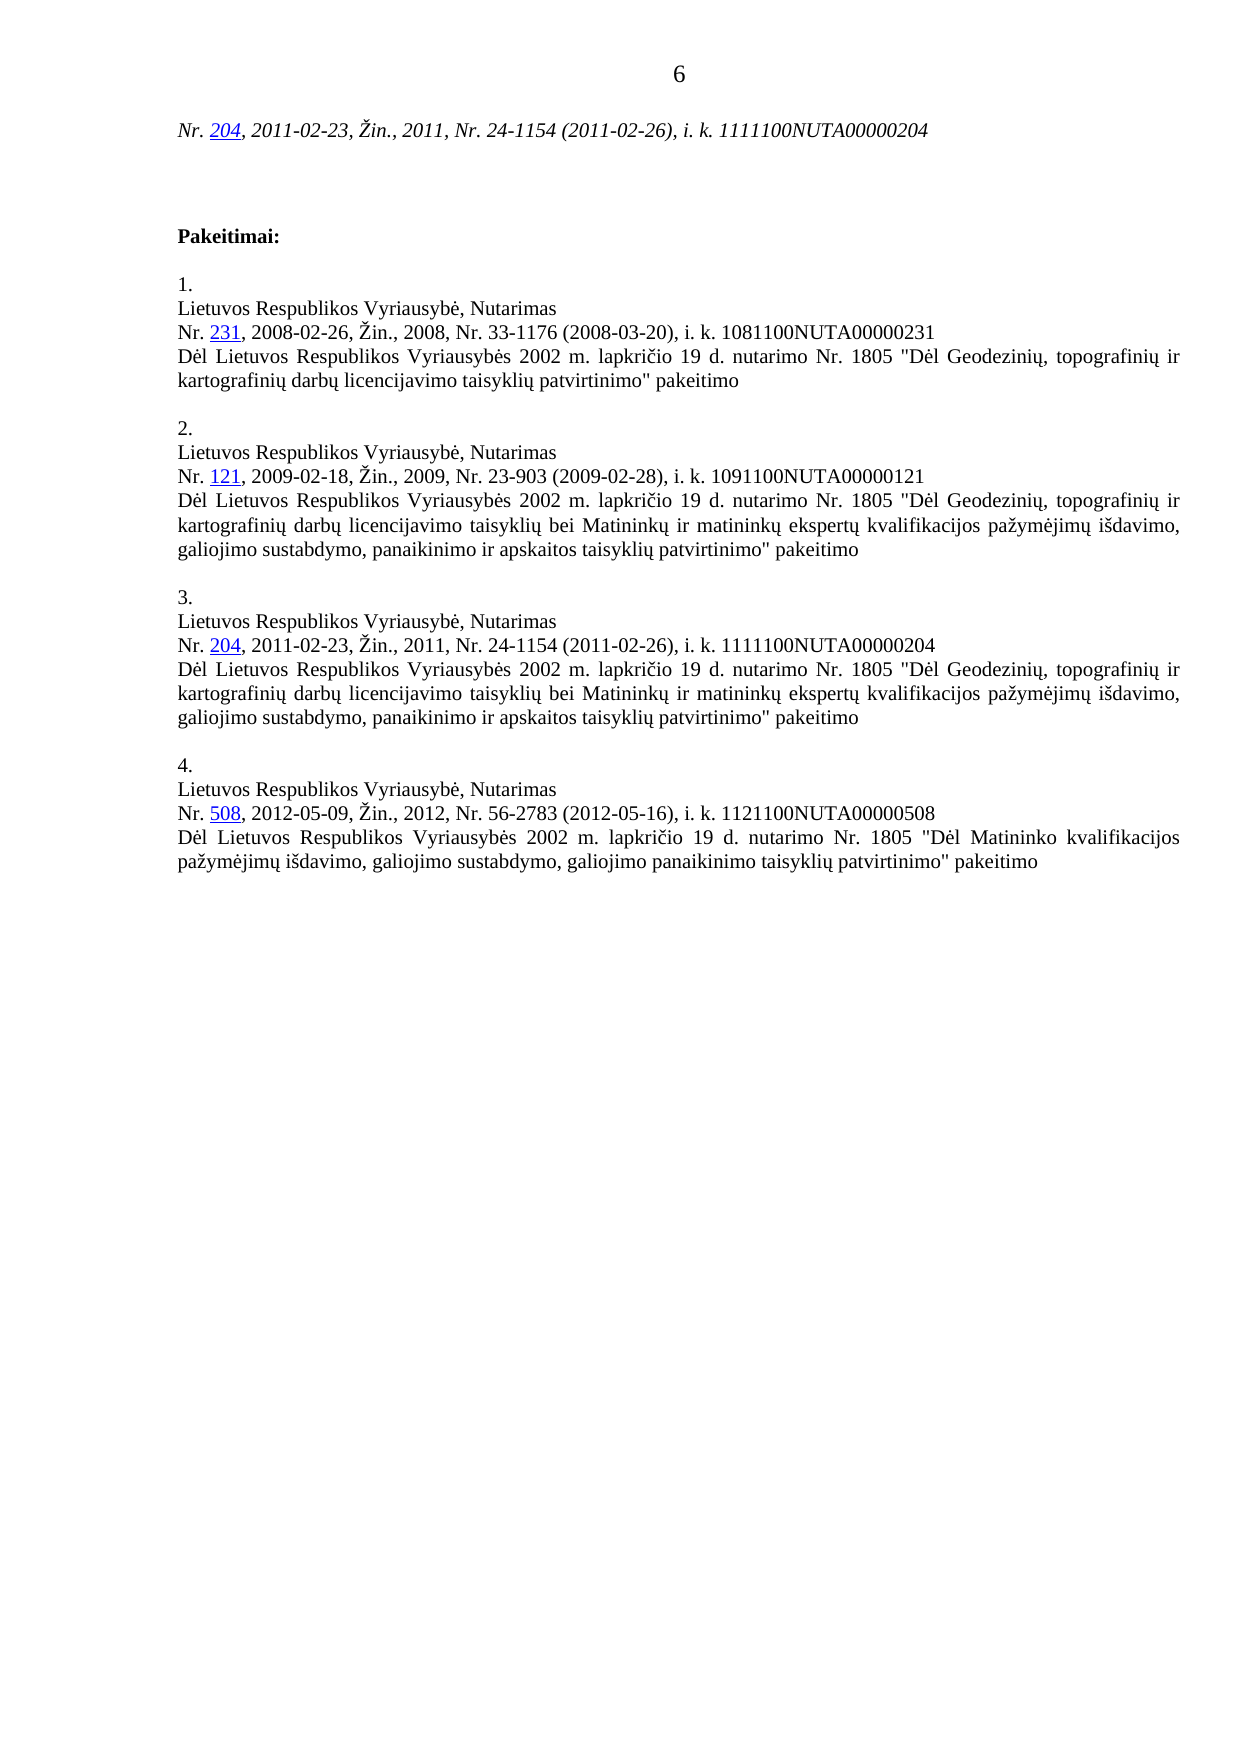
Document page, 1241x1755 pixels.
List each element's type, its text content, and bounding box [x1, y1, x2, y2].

text 4. [177, 753, 1181, 777]
text Lietuvos Respublikos Vyriausybė, Nutarimas [177, 777, 1181, 801]
text Lietuvos Respublikos Vyriausybė, Nutarimas [177, 440, 1181, 464]
text Nr. 204, 2011-02-23, Žin., 2011, Nr. 24-1154 (2011-02-26), i. k. 1111100NUTA00000204 [177, 118, 1181, 142]
text Nr. 204, 2011-02-23, Žin., 2011, Nr. 24-1154 (2011-02-26), i. k. 1111100NUTA00000204 [177, 633, 1181, 657]
text 2. [177, 416, 1181, 440]
text Lietuvos Respublikos Vyriausybė, Nutarimas [177, 609, 1181, 633]
text Lietuvos Respublikos Vyriausybė, Nutarimas [177, 296, 1181, 320]
text 1. [177, 272, 1181, 296]
text Dėl Lietuvos Respublikos Vyriausybės 2002 m. lapkričio 19 d. nutarimo Nr. 1805 "Dėl Geodezinių, topografinių ir kartografinių darbų licencijavimo taisyklių bei Matininkų ir matininkų ekspertų kvalifikacijos pažymėjimų išdavimo, galiojimo sustabdymo, panaikinimo ir apskaitos taisyklių patvirtinimo" pakeitimo [177, 657, 1181, 729]
text 3. [177, 585, 1181, 609]
text Nr. 121, 2009-02-18, Žin., 2009, Nr. 23-903 (2009-02-28), i. k. 1091100NUTA00000121 [177, 464, 1181, 488]
text Dėl Lietuvos Respublikos Vyriausybės 2002 m. lapkričio 19 d. nutarimo Nr. 1805 "Dėl Geodezinių, topografinių ir kartografinių darbų licencijavimo taisyklių bei Matininkų ir matininkų ekspertų kvalifikacijos pažymėjimų išdavimo, galiojimo sustabdymo, panaikinimo ir apskaitos taisyklių patvirtinimo" pakeitimo [177, 488, 1181, 561]
text Dėl Lietuvos Respublikos Vyriausybės 2002 m. lapkričio 19 d. nutarimo Nr. 1805 "Dėl Geodezinių, topografinių ir kartografinių darbų licencijavimo taisyklių patvirtinimo" pakeitimo [177, 344, 1181, 392]
text Nr. 231, 2008-02-26, Žin., 2008, Nr. 33-1176 (2008-03-20), i. k. 1081100NUTA00000231 [177, 320, 1181, 344]
text Dėl Lietuvos Respublikos Vyriausybės 2002 m. lapkričio 19 d. nutarimo Nr. 1805 "Dėl Matininko kvalifikacijos pažymėjimų išdavimo, galiojimo sustabdymo, galiojimo panaikinimo taisyklių patvirtinimo" pakeitimo [177, 825, 1181, 873]
text Nr. 508, 2012-05-09, Žin., 2012, Nr. 56-2783 (2012-05-16), i. k. 1121100NUTA00000508 [177, 801, 1181, 825]
text Pakeitimai: [177, 224, 1181, 248]
